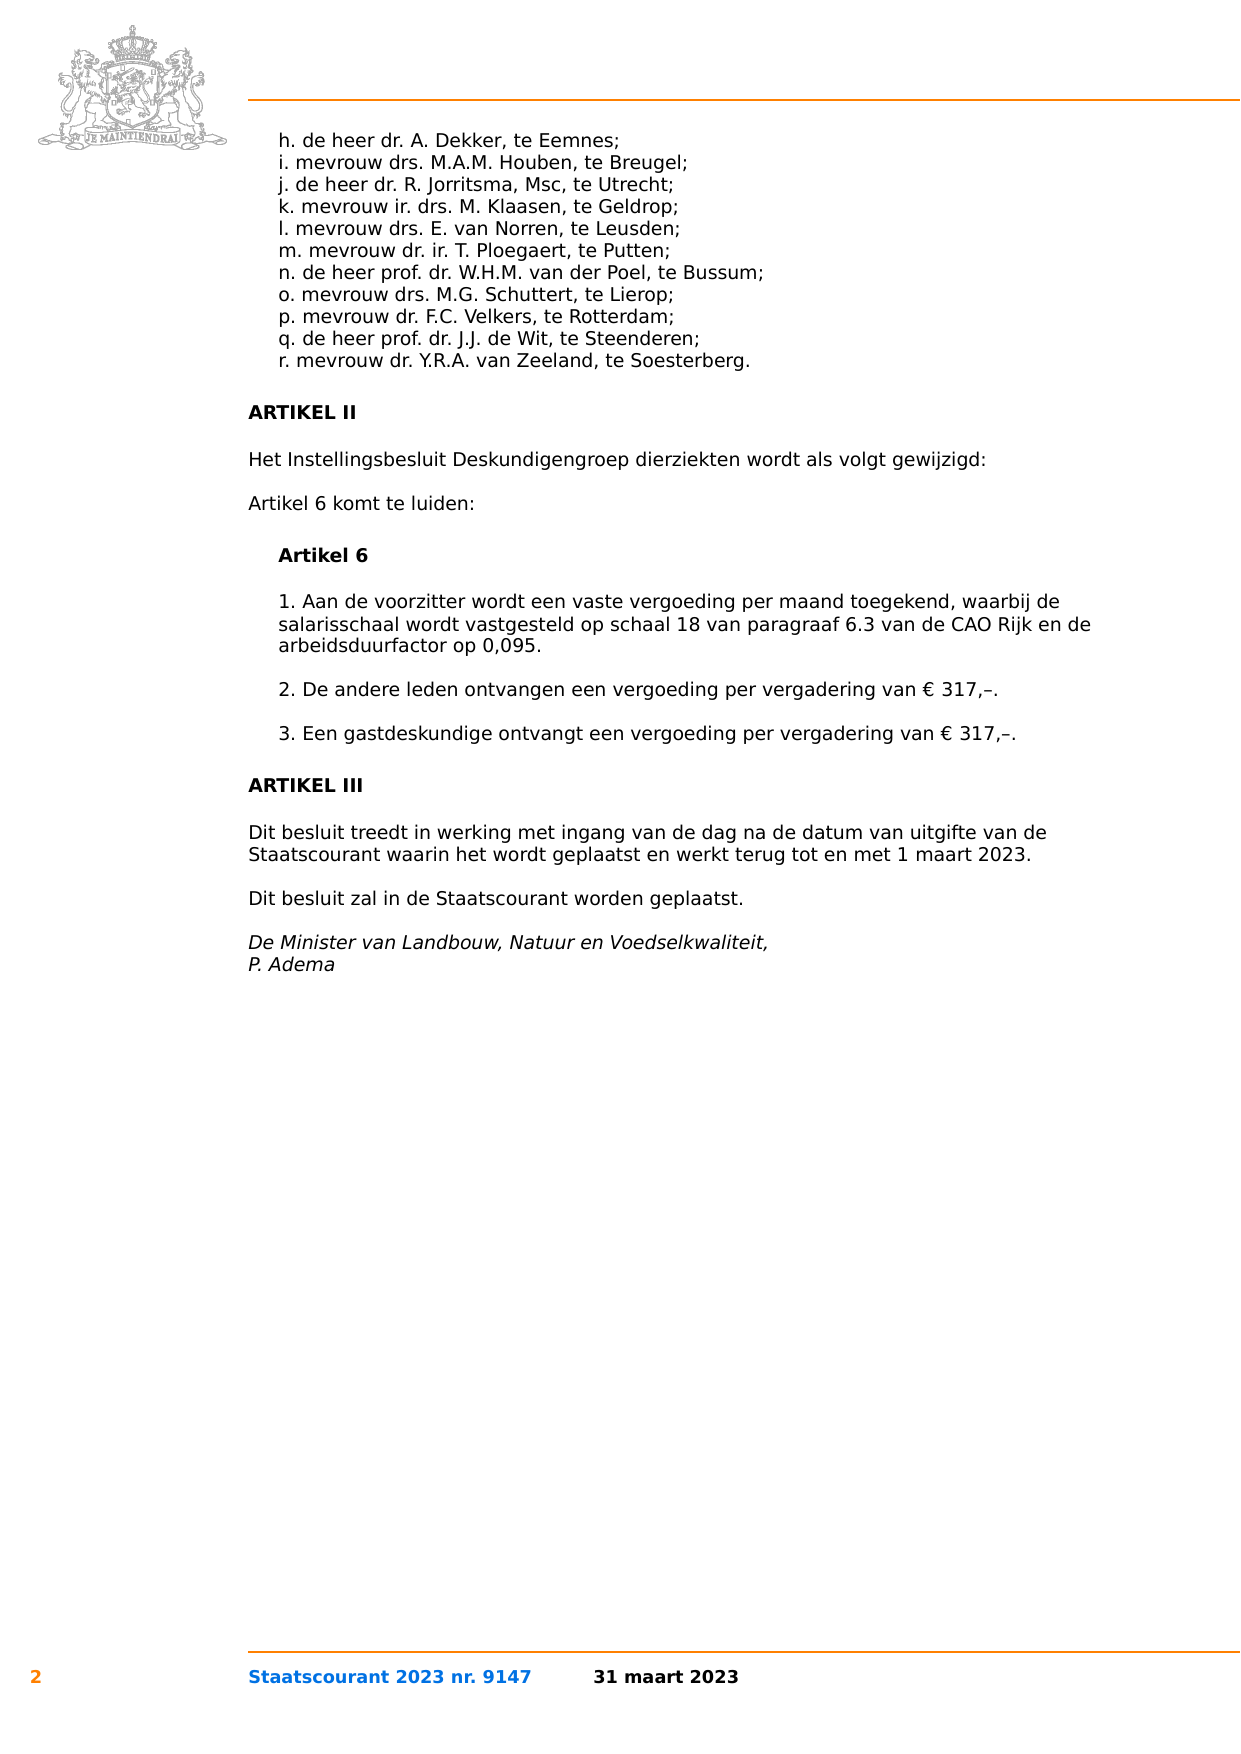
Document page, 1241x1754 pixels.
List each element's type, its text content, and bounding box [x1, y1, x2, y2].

text 2. De andere leden ontvangen een vergoeding per vergadering van € 317,–. [278, 679, 1163, 701]
subtitle ARTIKEL III [248, 775, 1163, 797]
text q. de heer prof. dr. J.J. de Wit, te Steenderen; [278, 328, 1163, 350]
text 1. Aan de voorzitter wordt een vaste vergoeding per maand toegekend, waarbij de salarisschaal wordt vastgesteld op schaal 18 van paragraaf 6.3 van de CAO Rijk en de arbeidsduurfactor op 0,095. [278, 591, 1163, 657]
text k. mevrouw ir. drs. M. Klaasen, te Geldrop; [278, 196, 1163, 218]
text n. de heer prof. dr. W.H.M. van der Poel, te Bussum; [278, 262, 1163, 284]
text m. mevrouw dr. ir. T. Ploegaert, te Putten; [278, 240, 1163, 262]
text De Minister van Landbouw, Natuur en Voedselkwaliteit, P. Adema [248, 932, 1163, 976]
text i. mevrouw drs. M.A.M. Houben, te Breugel; [278, 152, 1163, 174]
text Dit besluit zal in de Staatscourant worden geplaatst. [248, 888, 1163, 910]
text r. mevrouw dr. Y.R.A. van Zeeland, te Soesterberg. [278, 350, 1163, 372]
text l. mevrouw drs. E. van Norren, te Leusden; [278, 218, 1163, 240]
text o. mevrouw drs. M.G. Schuttert, te Lierop; [278, 284, 1163, 306]
subtitle Artikel 6 [278, 544, 1163, 566]
text Artikel 6 komt te luiden: [248, 492, 1163, 514]
picture [38, 25, 227, 150]
text p. mevrouw dr. F.C. Velkers, te Rotterdam; [278, 306, 1163, 328]
text j. de heer dr. R. Jorritsma, Msc, te Utrecht; [278, 174, 1163, 196]
subtitle ARTIKEL II [248, 402, 1163, 424]
text Dit besluit treedt in werking met ingang van de dag na de datum van uitgifte van de Staatscourant waarin het wordt geplaatst en werkt terug tot en met 1 maart 2023. [248, 822, 1163, 866]
text 3. Een gastdeskundige ontvangt een vergoeding per vergadering van € 317,–. [278, 723, 1163, 745]
text h. de heer dr. A. Dekker, te Eemnes; [278, 130, 1163, 152]
text Het Instellingsbesluit Deskundigengroep dierziekten wordt als volgt gewijzigd: [248, 449, 1163, 471]
